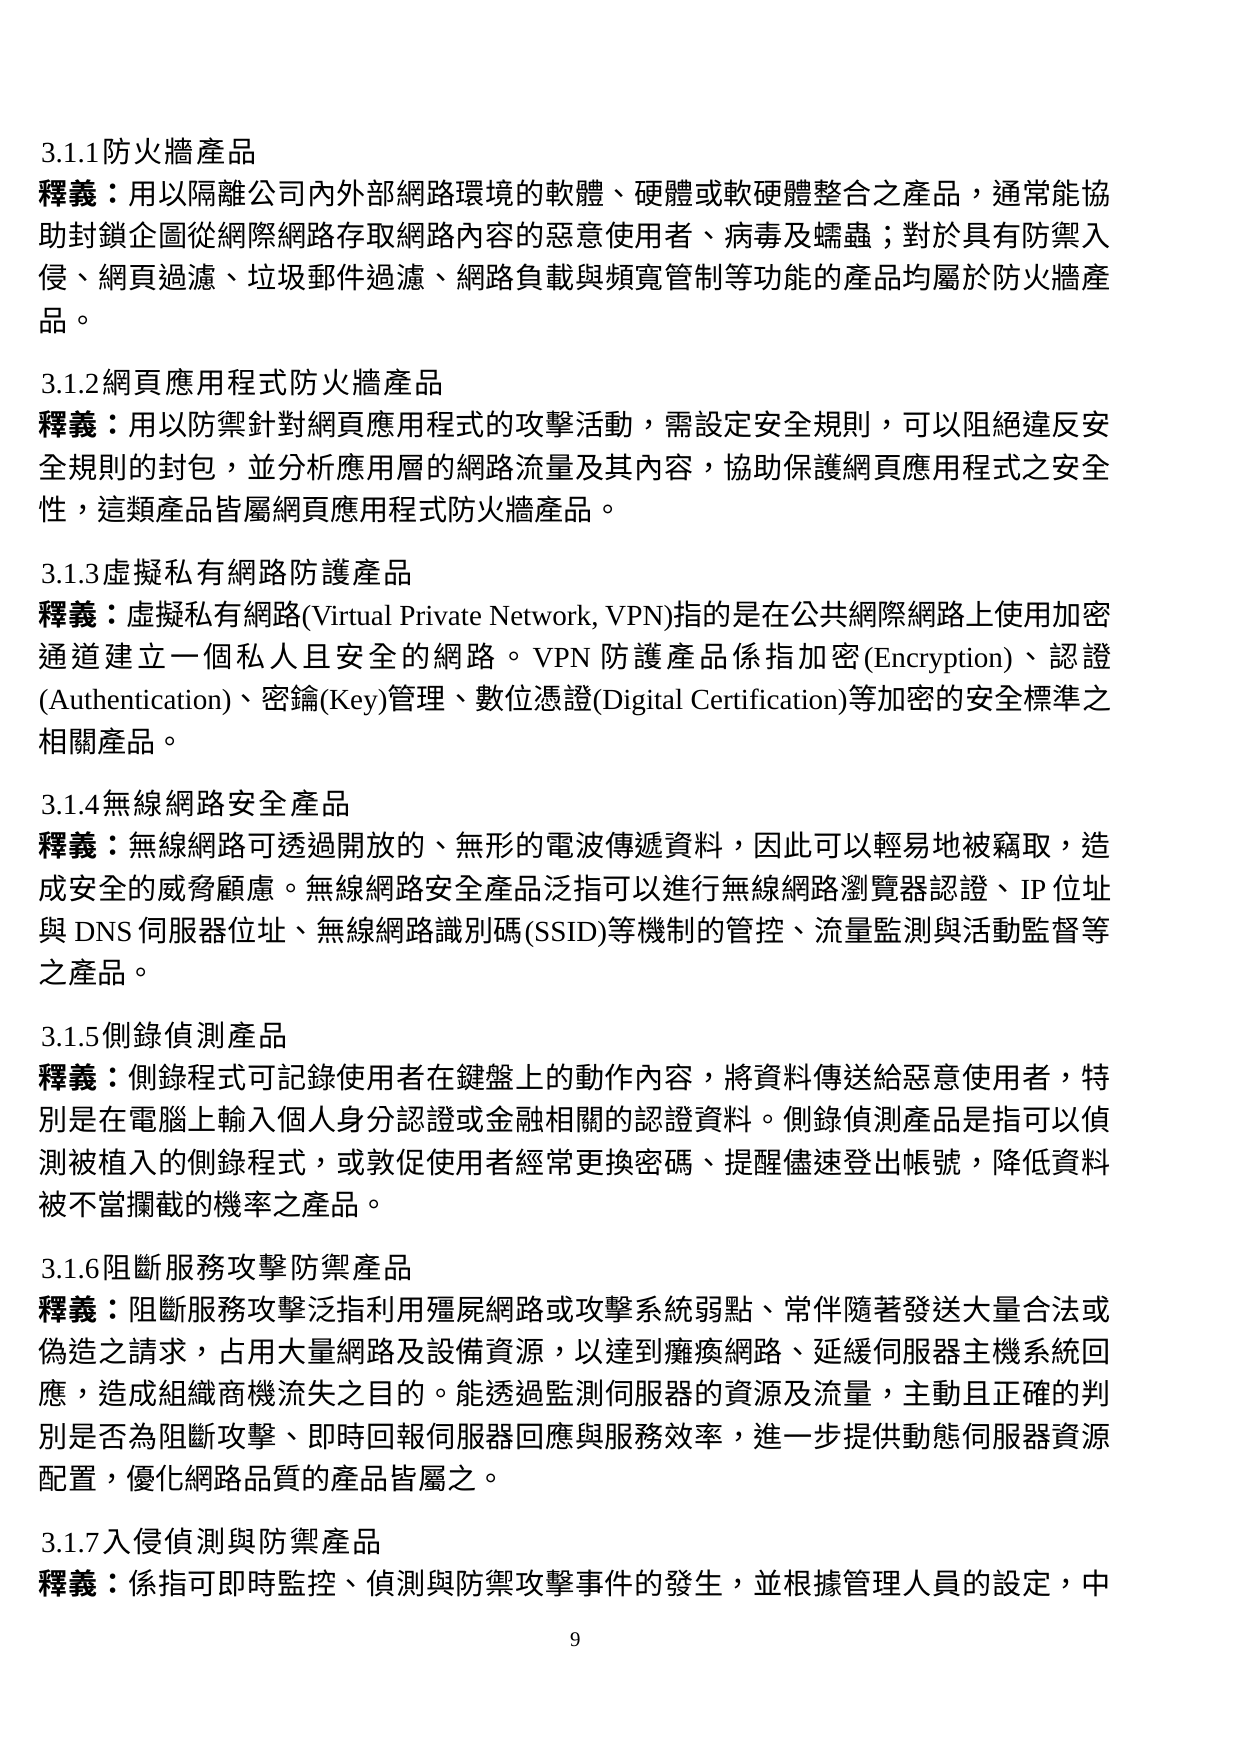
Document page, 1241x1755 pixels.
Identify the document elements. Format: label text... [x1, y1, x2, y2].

text 3.1.1防火牆產品 [39, 108, 1112, 170]
text 釋義：無線網路可透過開放的、無形的電波傳遞資料，因此可以輕易地被竊取，造成安全的威脅顧慮。無線網路安全產品泛指可以進行無線網路瀏覽器認證、IP位址與DNS伺服器位址、無線網路識別碼(SSID)等機制的管控、流量監測與活動監督等之產品。 [39, 823, 1112, 992]
text 釋義：阻斷服務攻擊泛指利用殭屍網路或攻擊系統弱點、常伴隨著發送大量合法或偽造之請求，占用大量網路及設備資源，以達到癱瘓網路、延緩伺服器主機系統回應，造成組織商機流失之目的。能透過監測伺服器的資源及流量，主動且正確的判別是否為阻斷攻擊、即時回報伺服器回應與服務效率，進一步提供動態伺服器資源配置，優化網路品質的產品皆屬之。 [39, 1286, 1112, 1498]
text 3.1.4無線網路安全產品 [39, 760, 1112, 823]
text 釋義：用以防禦針對網頁應用程式的攻擊活動，需設定安全規則，可以阻絕違反安全規則的封包，並分析應用層的網路流量及其內容，協助保護網頁應用程式之安全性，這類產品皆屬網頁應用程式防火牆產品。 [39, 402, 1112, 529]
text 釋義：用以隔離公司內外部網路環境的軟體、硬體或軟硬體整合之產品，通常能協助封鎖企圖從網際網路存取網路內容的惡意使用者、病毒及蠕蟲；對於具有防禦入侵、網頁過濾、垃圾郵件過濾、網路負載與頻寬管制等功能的產品均屬於防火牆產品。 [39, 170, 1112, 339]
text 3.1.3虛擬私有網路防護產品 [39, 529, 1112, 591]
text 釋義：虛擬私有網路(Virtual Private Network, VPN)指的是在公共網際網路上使用加密通道建立一個私人且安全的網路。VPN防護產品係指加密(Encryption)、認證(Authentication)、密鑰(Key)管理、數位憑證(Digital Certification)等加密的安全標準之相關產品。 [39, 591, 1112, 760]
text 3.1.5側錄偵測產品 [39, 992, 1112, 1054]
text 3.1.6阻斷服務攻擊防禦產品 [39, 1224, 1112, 1286]
text 3.1.7入侵偵測與防禦產品 [39, 1498, 1112, 1560]
text 3.1.2網頁應用程式防火牆產品 [39, 339, 1112, 402]
text 釋義：係指可即時監控、偵測與防禦攻擊事件的發生，並根據管理人員的設定，中 [39, 1560, 1112, 1602]
text 釋義：側錄程式可記錄使用者在鍵盤上的動作內容，將資料傳送給惡意使用者，特別是在電腦上輸入個人身分認證或金融相關的認證資料。側錄偵測產品是指可以偵測被植入的側錄程式，或敦促使用者經常更換密碼、提醒儘速登出帳號，降低資料被不當攔截的機率之產品。 [39, 1054, 1112, 1224]
